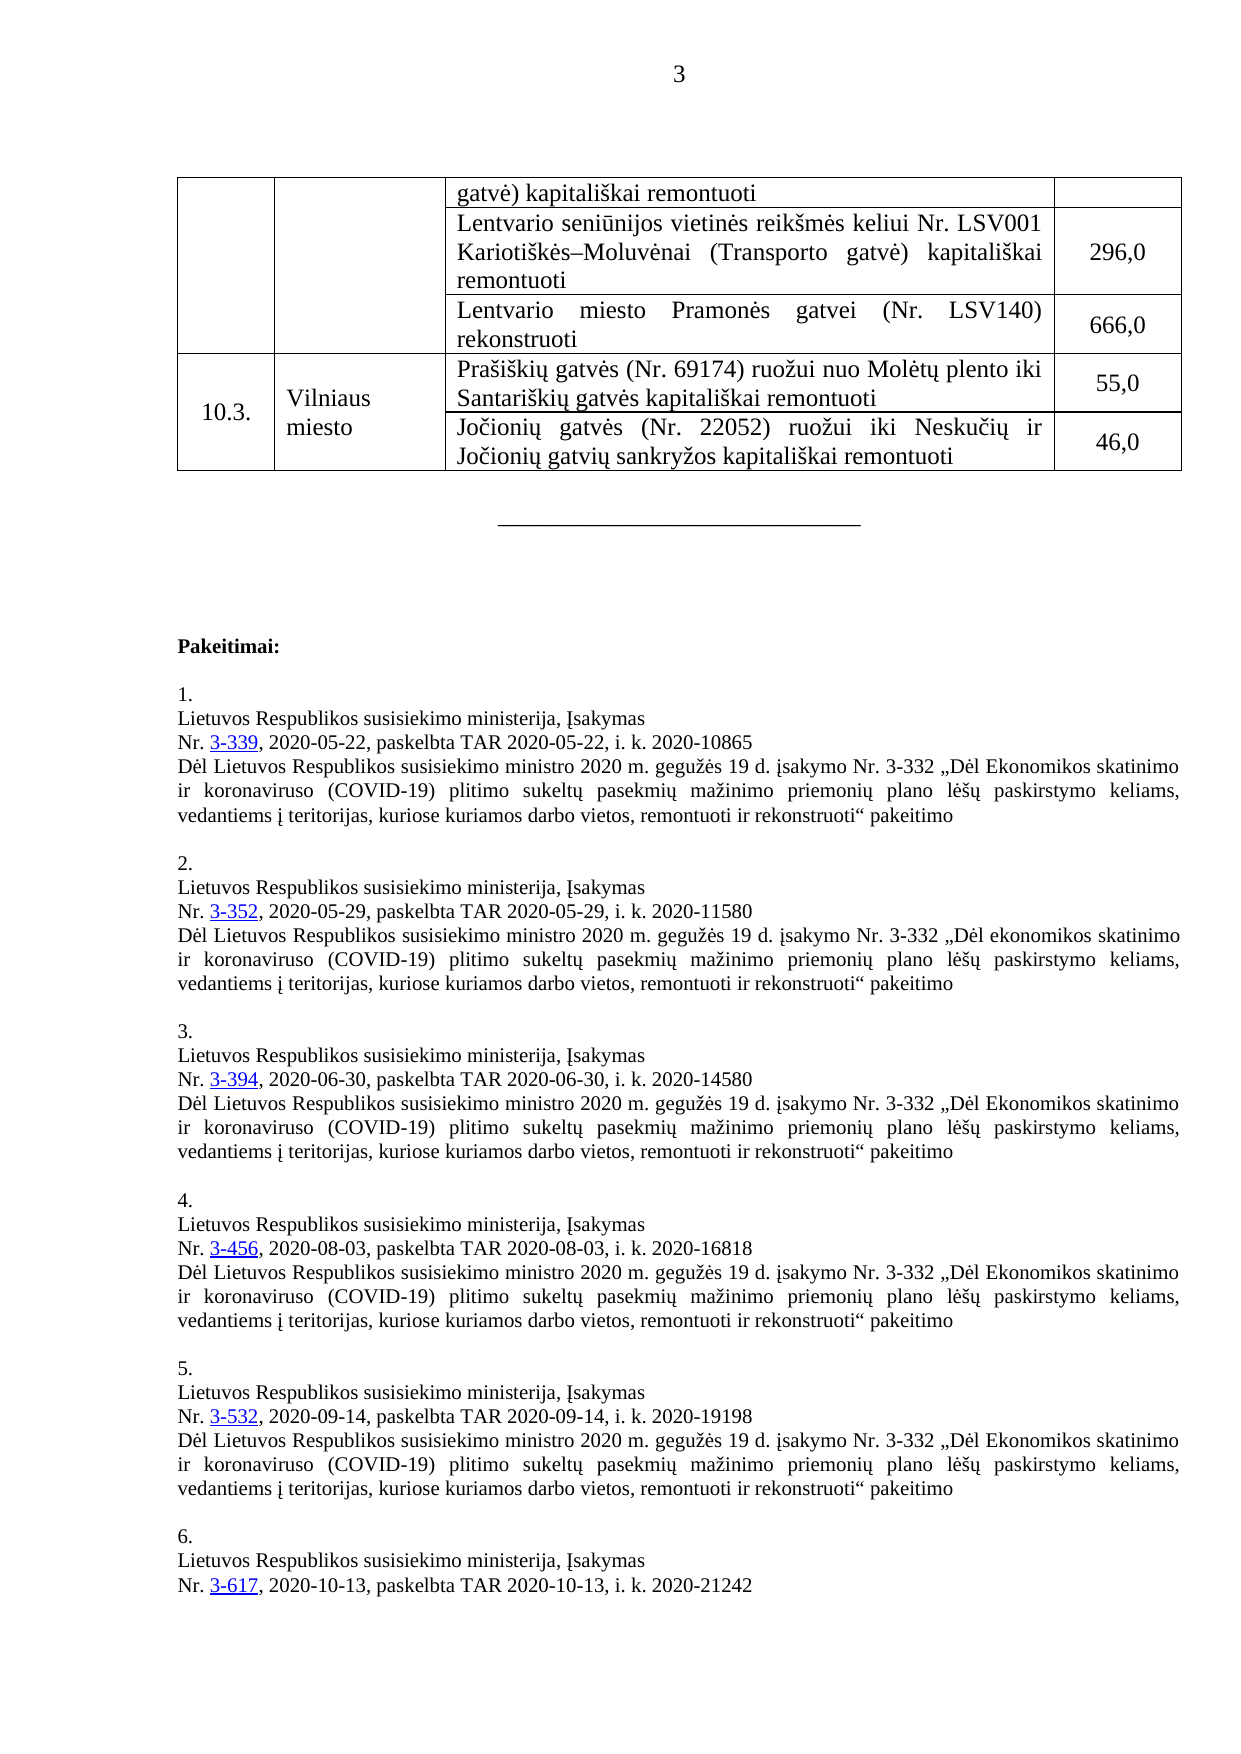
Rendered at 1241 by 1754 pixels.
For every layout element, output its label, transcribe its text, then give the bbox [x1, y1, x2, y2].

text Lietuvos Respublikos susisiekimo ministerija, Įsakymas [177, 706, 1181, 730]
text Dėl Lietuvos Respublikos susisiekimo ministro 2020 m. gegužės 19 d. įsakymo Nr. 3-332 „Dėl ekonomikos skatinimo ir koronaviruso (COVID-19) plitimo sukeltų pasekmių mažinimo priemonių plano lėšų paskirstymo keliams, vedantiems į teritorijas, kuriose kuriamos darbo vietos, remontuoti ir rekonstruoti“ pakeitimo [177, 923, 1181, 995]
table_cell Jočionių gatvės (Nr. 22052) ruožui iki Neskučių ir Jočionių gatvių sankryžos kapitališkai remontuoti [446, 413, 1054, 470]
text Dėl Lietuvos Respublikos susisiekimo ministro 2020 m. gegužės 19 d. įsakymo Nr. 3-332 „Dėl Ekonomikos skatinimo ir koronaviruso (COVID-19) plitimo sukeltų pasekmių mažinimo priemonių plano lėšų paskirstymo keliams, vedantiems į teritorijas, kuriose kuriamos darbo vietos, remontuoti ir rekonstruoti“ pakeitimo [177, 1428, 1181, 1500]
table_cell 55,0 [1055, 354, 1181, 411]
table_cell Prašiškių gatvės (Nr. 69174) ruožui nuo Molėtų plento iki Santariškių gatvės kapitališkai remontuoti [446, 354, 1054, 411]
text 6. [177, 1524, 1181, 1548]
table_cell Lentvario miesto Pramonės gatvei (Nr. LSV140) rekonstruoti [446, 295, 1054, 353]
table_cell [1055, 178, 1181, 207]
table_cell 46,0 [1055, 413, 1181, 470]
text Nr. 3-617, 2020-10-13, paskelbta TAR 2020-10-13, i. k. 2020-21242 [177, 1572, 1181, 1597]
table_cell Lentvario seniūnijos vietinės reikšmės keliui Nr. LSV001 Kariotiškės–Moluvėnai (Transporto gatvė) kapitališkai remontuoti [446, 208, 1054, 294]
table_cell [275, 178, 445, 353]
text Nr. 3-394, 2020-06-30, paskelbta TAR 2020-06-30, i. k. 2020-14580 [177, 1067, 1181, 1091]
text Nr. 3-456, 2020-08-03, paskelbta TAR 2020-08-03, i. k. 2020-16818 [177, 1236, 1181, 1260]
text Lietuvos Respublikos susisiekimo ministerija, Įsakymas [177, 1212, 1181, 1236]
text Nr. 3-339, 2020-05-22, paskelbta TAR 2020-05-22, i. k. 2020-10865 [177, 730, 1181, 754]
text Lietuvos Respublikos susisiekimo ministerija, Įsakymas [177, 875, 1181, 899]
table_cell [178, 178, 274, 353]
table_cell Vilniaus miesto [275, 354, 445, 470]
text Lietuvos Respublikos susisiekimo ministerija, Įsakymas [177, 1380, 1181, 1404]
text Pakeitimai: [177, 634, 1181, 658]
text Lietuvos Respublikos susisiekimo ministerija, Įsakymas [177, 1043, 1181, 1067]
text 3. [177, 1019, 1181, 1043]
text Dėl Lietuvos Respublikos susisiekimo ministro 2020 m. gegužės 19 d. įsakymo Nr. 3-332 „Dėl Ekonomikos skatinimo ir koronaviruso (COVID-19) plitimo sukeltų pasekmių mažinimo priemonių plano lėšų paskirstymo keliams, vedantiems į teritorijas, kuriose kuriamos darbo vietos, remontuoti ir rekonstruoti“ pakeitimo [177, 754, 1181, 827]
text Nr. 3-532, 2020-09-14, paskelbta TAR 2020-09-14, i. k. 2020-19198 [177, 1404, 1181, 1428]
text 4. [177, 1187, 1181, 1212]
text 2. [177, 851, 1181, 875]
table_cell gatvė) kapitališkai remontuoti [446, 178, 1054, 207]
text _____________________________ [177, 500, 1181, 528]
table_cell 10.3. [178, 354, 274, 470]
text Nr. 3-352, 2020-05-29, paskelbta TAR 2020-05-29, i. k. 2020-11580 [177, 899, 1181, 923]
text 1. [177, 682, 1181, 706]
text Lietuvos Respublikos susisiekimo ministerija, Įsakymas [177, 1548, 1181, 1572]
text Dėl Lietuvos Respublikos susisiekimo ministro 2020 m. gegužės 19 d. įsakymo Nr. 3-332 „Dėl Ekonomikos skatinimo ir koronaviruso (COVID-19) plitimo sukeltų pasekmių mažinimo priemonių plano lėšų paskirstymo keliams, vedantiems į teritorijas, kuriose kuriamos darbo vietos, remontuoti ir rekonstruoti“ pakeitimo [177, 1260, 1181, 1332]
text 5. [177, 1356, 1181, 1380]
table_cell 296,0 [1055, 208, 1181, 294]
text Dėl Lietuvos Respublikos susisiekimo ministro 2020 m. gegužės 19 d. įsakymo Nr. 3-332 „Dėl Ekonomikos skatinimo ir koronaviruso (COVID-19) plitimo sukeltų pasekmių mažinimo priemonių plano lėšų paskirstymo keliams, vedantiems į teritorijas, kuriose kuriamos darbo vietos, remontuoti ir rekonstruoti“ pakeitimo [177, 1091, 1181, 1163]
table_cell 666,0 [1055, 295, 1181, 353]
